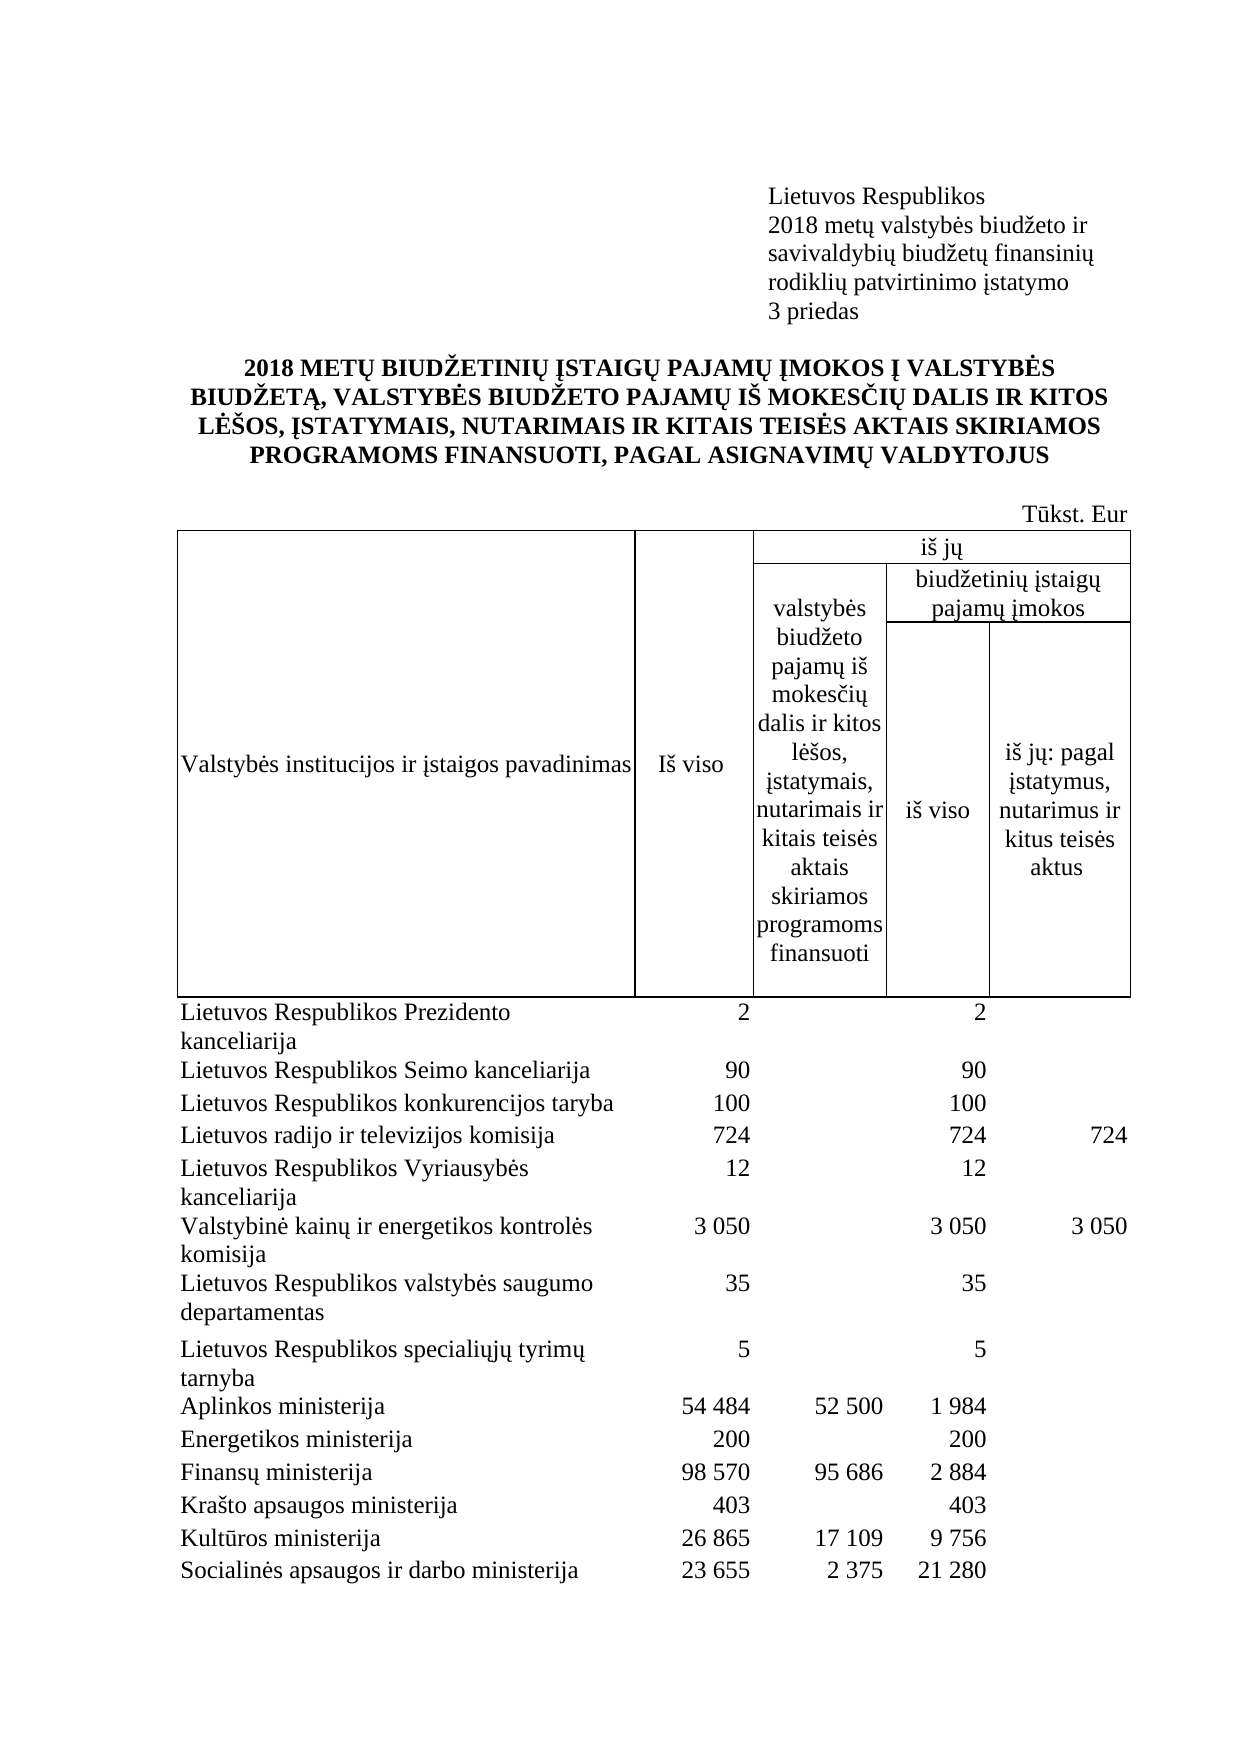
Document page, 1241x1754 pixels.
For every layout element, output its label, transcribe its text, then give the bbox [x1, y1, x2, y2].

table_cell 95 686 [753, 1457, 886, 1490]
table_cell 200 [886, 1424, 989, 1457]
table_cell [989, 998, 1130, 1055]
table_cell 200 [635, 1424, 753, 1457]
table_cell [989, 1424, 1130, 1457]
table_cell 12 [635, 1153, 753, 1211]
table_cell Lietuvos Respublikos Seimo kanceliarija [177, 1055, 635, 1088]
table_cell iš viso [887, 623, 989, 996]
table_cell 1 984 [886, 1391, 989, 1424]
text 2018 METŲ BIUDŽETINIŲ ĮSTAIGŲ PAJAMŲ ĮMOKOS Į VALSTYBĖS BIUDŽETĄ, VALSTYBĖS BIUDŽETO PAJAMŲ IŠ MOKESČIŲ DALIS IR KITOS LĖŠOS, ĮSTATYMAIS, NUTARIMAIS IR KITAIS TEISĖS AKTAIS SKIRIAMOS PROGRAMOMS FINANSUOTI, PAGAL ASIGNAVIMŲ VALDYTOJUS [177, 353, 1122, 468]
table_cell 5 [886, 1334, 989, 1391]
table_cell 54 484 [635, 1391, 753, 1424]
table_cell valstybės biudžeto pajamų iš mokesčių dalis ir kitos lėšos, įstatymais, nutarimais ir kitais teisės aktais skiriamos programoms finansuoti [754, 564, 886, 996]
table_cell biudžetinių įstaigų pajamų įmokos [887, 564, 1130, 621]
table_cell 90 [635, 1055, 753, 1088]
table_cell [989, 1490, 1130, 1523]
table_cell 26 865 [635, 1523, 753, 1556]
table_header [177, 497, 635, 530]
table_cell Lietuvos radijo ir televizijos komisija [177, 1121, 635, 1153]
table_cell 2 375 [753, 1556, 886, 1588]
table_cell 724 [635, 1121, 753, 1153]
table_cell [753, 1490, 886, 1523]
table_cell [753, 1211, 886, 1268]
table_cell Finansų ministerija [177, 1457, 635, 1490]
table_cell 35 [635, 1268, 753, 1334]
text savivaldybių biudžetų finansinių [177, 238, 1122, 267]
table_cell Socialinės apsaugos ir darbo ministerija [177, 1556, 635, 1588]
table_cell 724 [886, 1121, 989, 1153]
table_cell [753, 998, 886, 1055]
table_cell Valstybinė kainų ir energetikos kontrolės komisija [177, 1211, 635, 1268]
text rodiklių patvirtinimo įstatymo [177, 267, 1122, 296]
table_cell 3 050 [886, 1211, 989, 1268]
table_cell 724 [989, 1121, 1130, 1153]
table_header [753, 497, 886, 530]
table_cell [989, 1088, 1130, 1121]
table_cell 52 500 [753, 1391, 886, 1424]
table_cell Kultūros ministerija [177, 1523, 635, 1556]
table_cell Lietuvos Respublikos specialiųjų tyrimų tarnyba [177, 1334, 635, 1391]
table_cell [989, 1391, 1130, 1424]
table_cell 100 [886, 1088, 989, 1121]
table_cell 403 [635, 1490, 753, 1523]
table_cell [989, 1457, 1130, 1490]
table_cell [753, 1424, 886, 1457]
text 2018 metų valstybės biudžeto ir [177, 210, 1122, 238]
table_cell [989, 1055, 1130, 1088]
table_cell 21 280 [886, 1556, 989, 1588]
table_cell 100 [635, 1088, 753, 1121]
table_cell 23 655 [635, 1556, 753, 1588]
table_cell 90 [886, 1055, 989, 1088]
table_cell iš jų [754, 531, 1130, 563]
text Lietuvos Respublikos [177, 181, 1122, 210]
table_cell Valstybės institucijos ir įstaigos pavadinimas [178, 531, 634, 996]
table_cell Iš viso [636, 531, 753, 996]
table_cell [989, 1523, 1130, 1556]
table_cell Lietuvos Respublikos konkurencijos taryba [177, 1088, 635, 1121]
table_cell Energetikos ministerija [177, 1424, 635, 1457]
table_cell [989, 1268, 1130, 1334]
table_cell [753, 1153, 886, 1211]
table_cell 403 [886, 1490, 989, 1523]
table_cell [753, 1121, 886, 1153]
table_cell 17 109 [753, 1523, 886, 1556]
table_cell iš jų: pagal įstatymus, nutarimus ir kitus teisės aktus [990, 623, 1130, 996]
table_cell 9 756 [886, 1523, 989, 1556]
table_cell Lietuvos Respublikos Vyriausybės kanceliarija [177, 1153, 635, 1211]
table_cell 98 570 [635, 1457, 753, 1490]
table_cell Lietuvos Respublikos valstybės saugumo departamentas [177, 1268, 635, 1334]
table_cell 2 [886, 998, 989, 1055]
table_cell 35 [886, 1268, 989, 1334]
table_cell Lietuvos Respublikos Prezidento kanceliarija [177, 998, 635, 1055]
table_header [635, 497, 753, 530]
table_cell [753, 1088, 886, 1121]
table_cell 5 [635, 1334, 753, 1391]
table_cell [989, 1556, 1130, 1588]
table_cell [753, 1268, 886, 1334]
table_cell [989, 1153, 1130, 1211]
table_header Tūkst. Eur [886, 497, 1130, 530]
table_cell 12 [886, 1153, 989, 1211]
table_cell 2 884 [886, 1457, 989, 1490]
table_cell 3 050 [635, 1211, 753, 1268]
table_cell 3 050 [989, 1211, 1130, 1268]
table_cell [989, 1334, 1130, 1391]
table_cell [753, 1055, 886, 1088]
table_cell 2 [635, 998, 753, 1055]
text 3 priedas [177, 296, 1122, 325]
table_cell Krašto apsaugos ministerija [177, 1490, 635, 1523]
table_cell [753, 1334, 886, 1391]
table_cell Aplinkos ministerija [177, 1391, 635, 1424]
